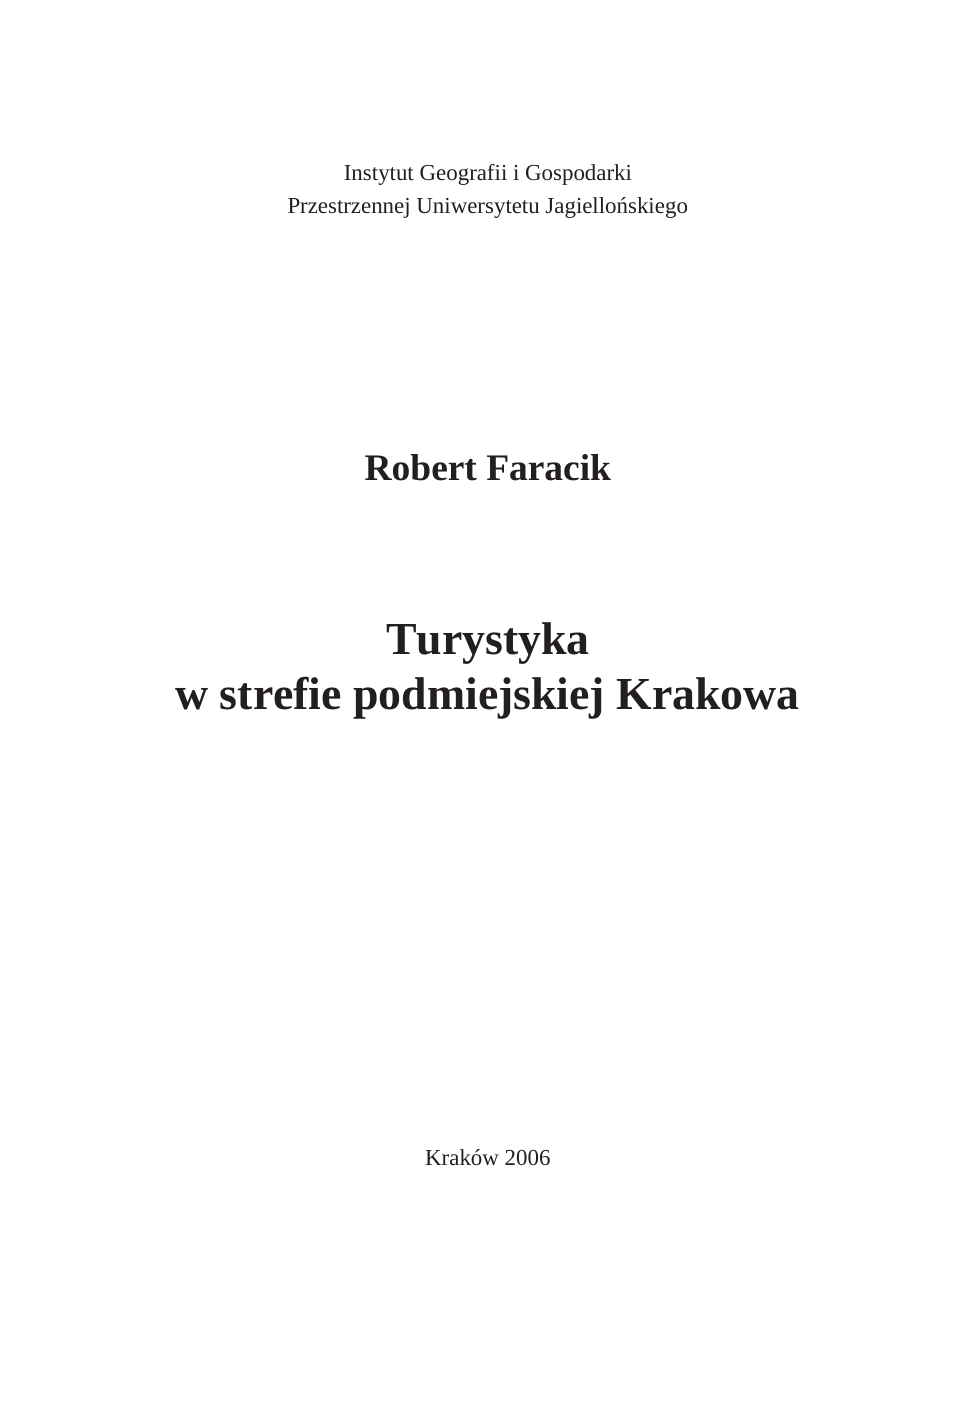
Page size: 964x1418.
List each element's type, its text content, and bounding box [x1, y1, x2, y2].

text Instytut Geografii i Gospodarki Przestrzennej Uniwersytetu Jagiellońskiego [279, 159, 697, 219]
text w strefie podmiejskiej Krakowa [173, 667, 802, 719]
text Turystyka [279, 612, 697, 664]
subtitle Robert Faracik [279, 446, 697, 489]
text Kraków 2006 [279, 1143, 697, 1170]
